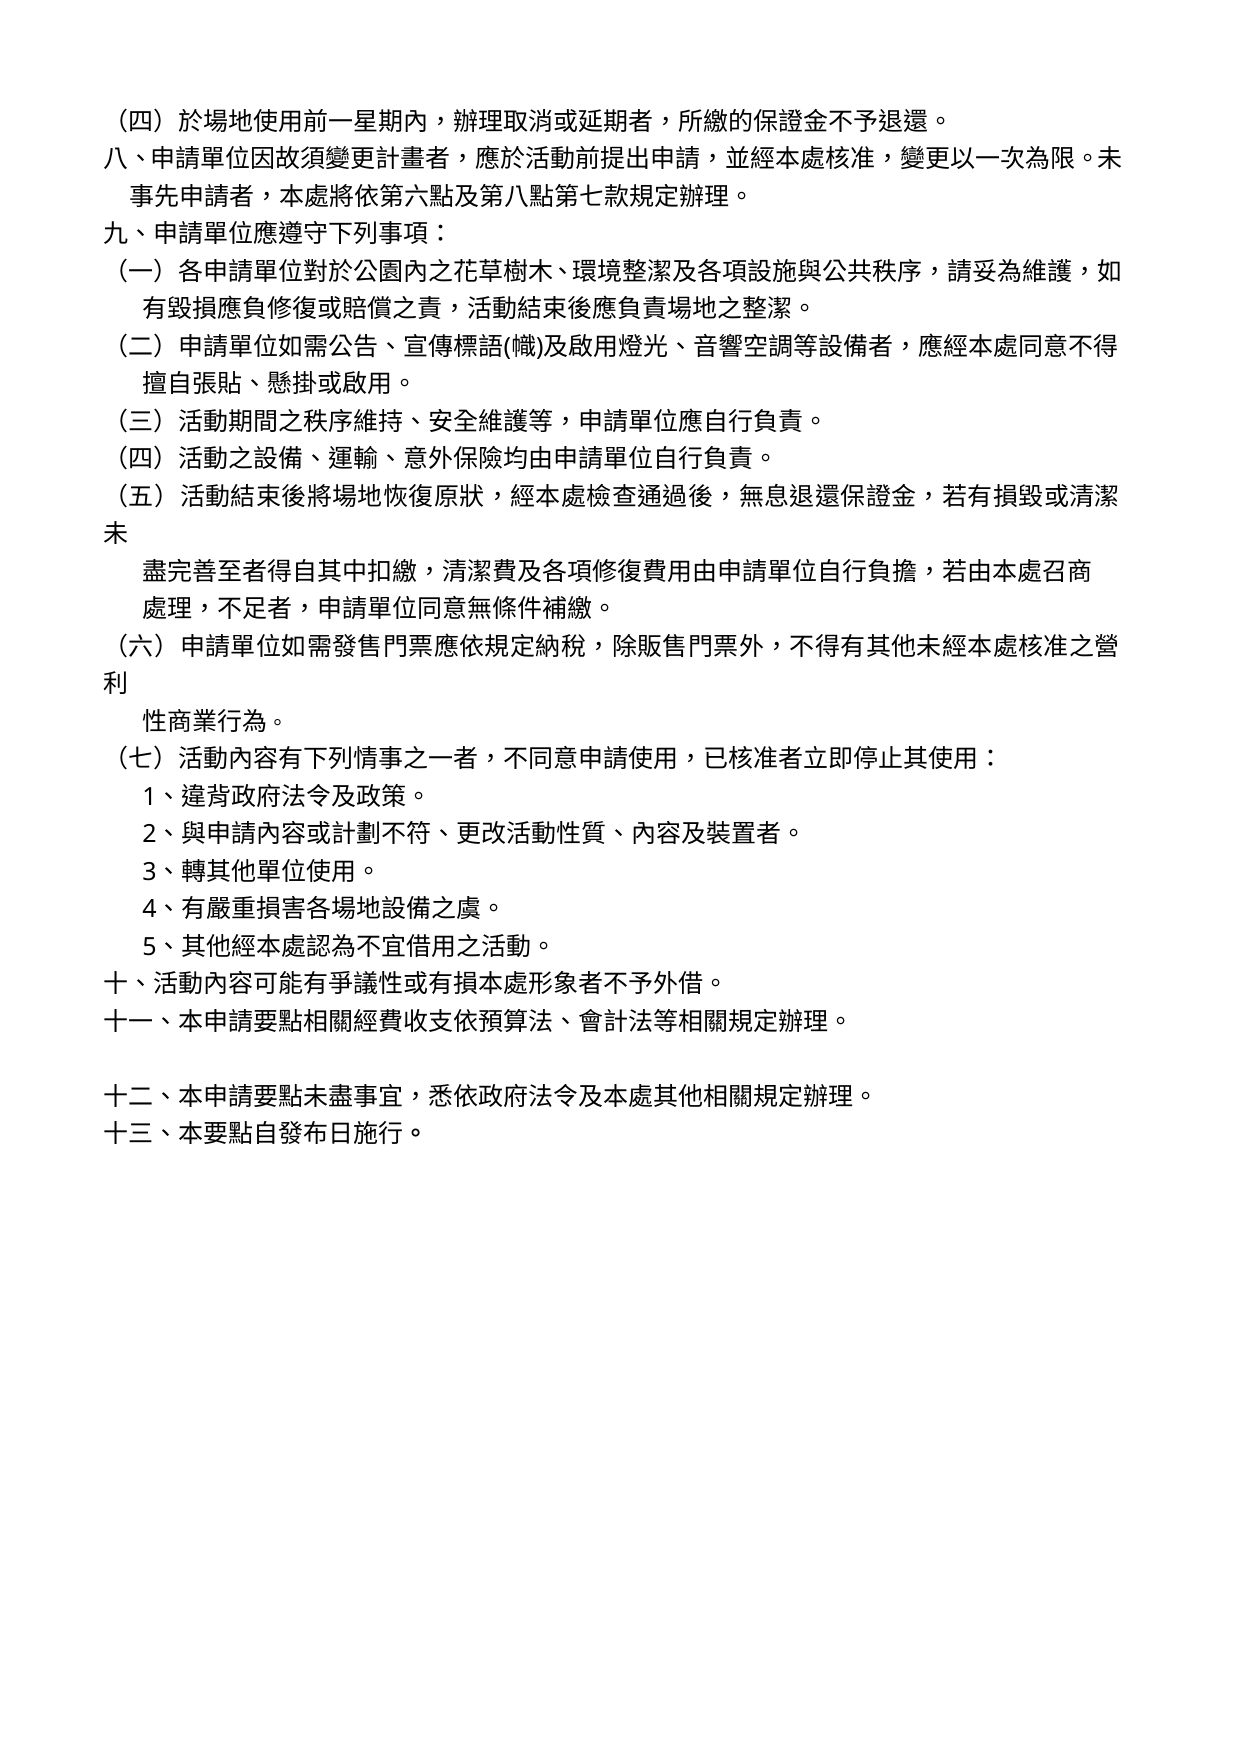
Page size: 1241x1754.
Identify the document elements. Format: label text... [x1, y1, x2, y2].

text 九、申請單位應遵守下列事項： [103, 213, 1122, 251]
text 十三、本要點自發布日施行。 [103, 1113, 1122, 1151]
text （四）活動之設備、運輸、意外保險均由申請單位自行負責。 [103, 438, 1122, 476]
text （三）活動期間之秩序維持、安全維護等，申請單位應自行負責。 [103, 401, 1122, 438]
text 5、其他經本處認為不宜借用之活動。 [103, 926, 1122, 963]
text 擅自張貼、懸掛或啟用。 [103, 363, 1122, 401]
text 4、有嚴重損害各場地設備之虞。 [103, 888, 1122, 926]
text 處理，不足者，申請單位同意無條件補繳。 [103, 588, 1122, 626]
text 八、申請單位因故須變更計畫者，應於活動前提出申請，並經本處核准，變更以一次為限。未 [103, 138, 1122, 176]
text 盡完善至者得自其中扣繳，清潔費及各項修復費用由申請單位自行負擔，若由本處召商 [103, 551, 1122, 588]
text 性商業行為。 [103, 701, 1122, 738]
text 事先申請者，本處將依第六點及第八點第七款規定辦理。 [103, 176, 1122, 213]
text （二）申請單位如需公告、宣傳標語(幟)及啟用燈光、音響空調等設備者，應經本處同意不得 [103, 326, 1122, 363]
text （四）於場地使用前一星期內，辦理取消或延期者，所繳的保證金不予退還。 [103, 101, 1122, 138]
text 有毀損應負修復或賠償之責，活動結束後應負責場地之整潔。 [103, 288, 1122, 326]
text 十一、本申請要點相關經費收支依預算法、會計法等相關規定辦理。 [103, 1001, 1122, 1038]
text 3、轉其他單位使用。 [103, 851, 1122, 888]
text 十二、本申請要點未盡事宜，悉依政府法令及本處其他相關規定辦理。 [103, 1076, 1122, 1113]
text 1、違背政府法令及政策。 [103, 776, 1122, 813]
text （一）各申請單位對於公園內之花草樹木、環境整潔及各項設施與公共秩序，請妥為維護，如 [103, 251, 1122, 288]
text 2、與申請內容或計劃不符、更改活動性質、內容及裝置者。 [103, 813, 1122, 851]
text （五）活動結束後將場地恢復原狀，經本處檢查通過後，無息退還保證金，若有損毀或清潔未 [103, 476, 1122, 551]
text 十、活動內容可能有爭議性或有損本處形象者不予外借。 [103, 963, 1122, 1001]
text （七）活動內容有下列情事之一者，不同意申請使用，已核准者立即停止其使用： [103, 738, 1122, 776]
text （六）申請單位如需發售門票應依規定納稅，除販售門票外，不得有其他未經本處核准之營利 [103, 626, 1122, 701]
